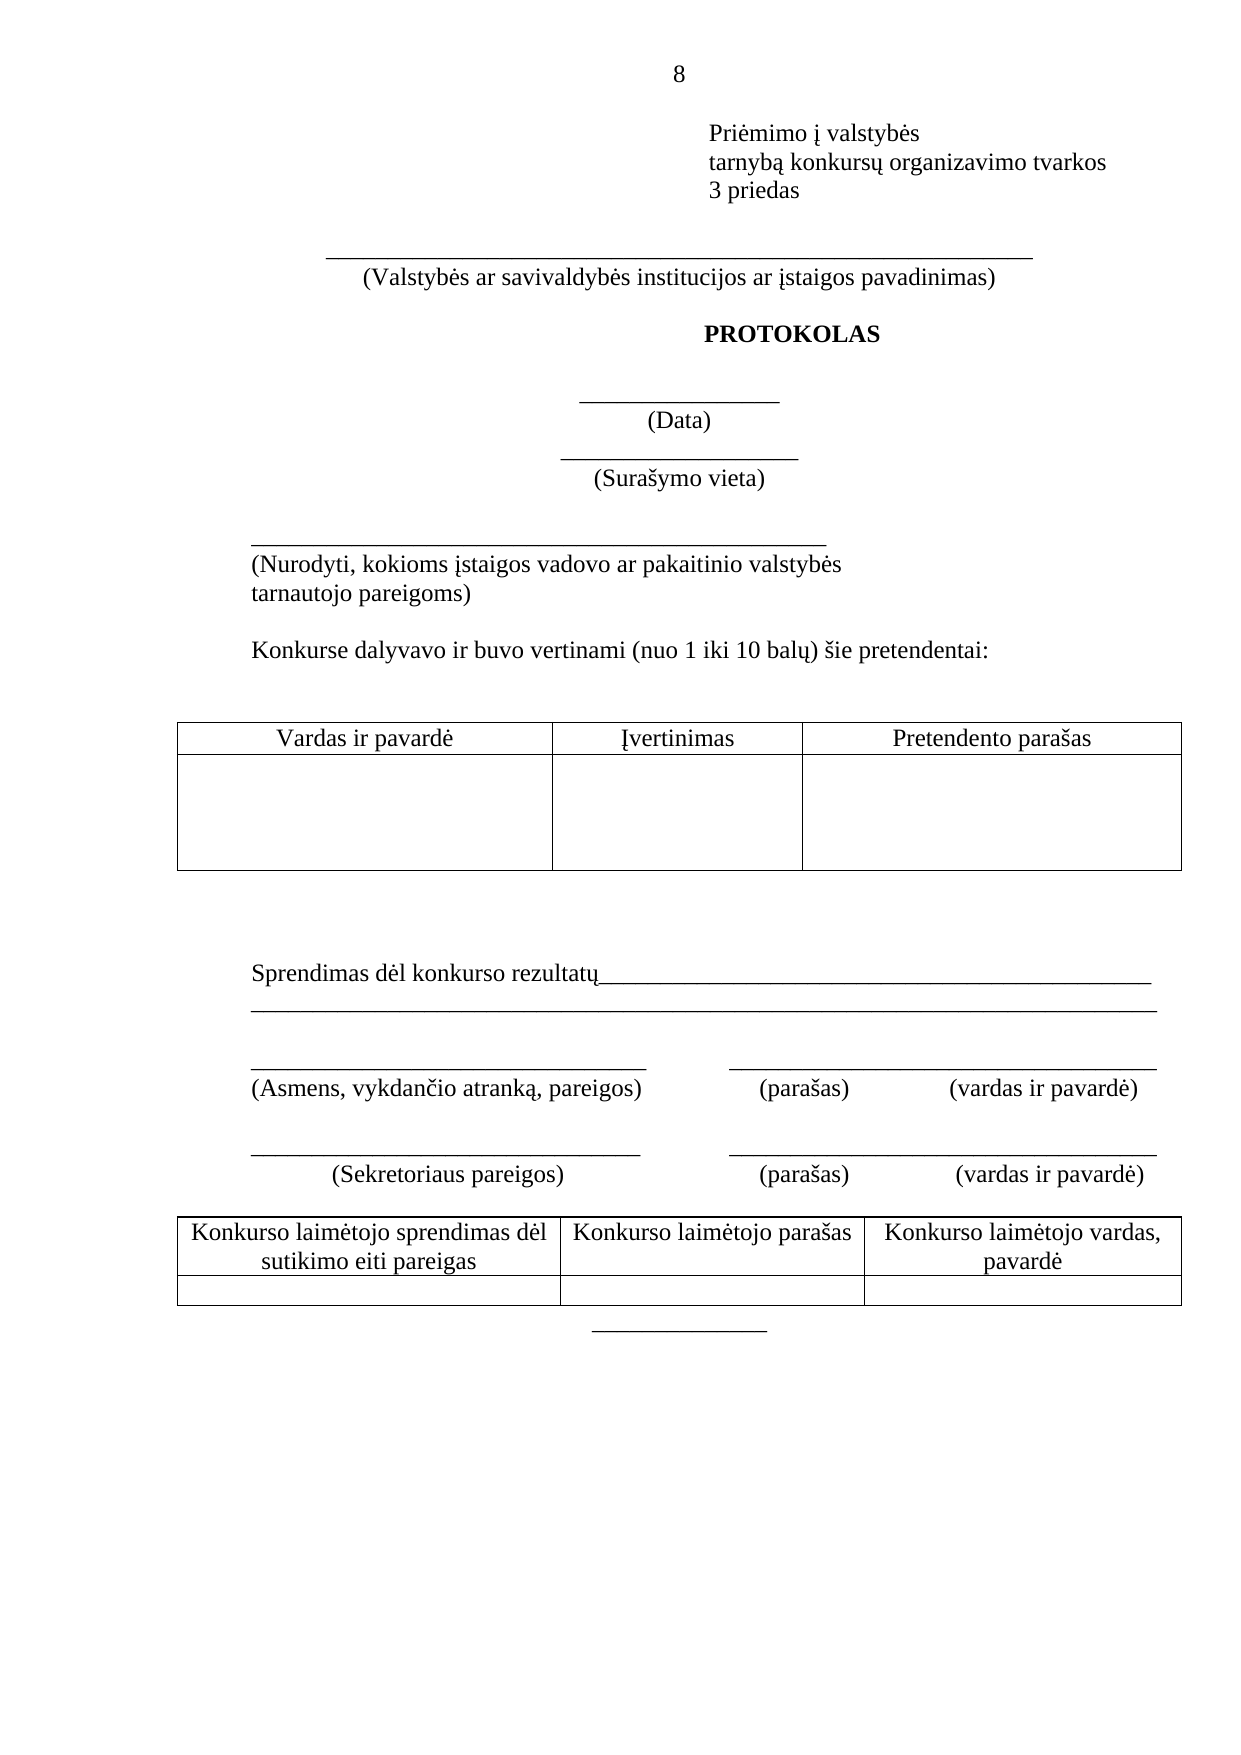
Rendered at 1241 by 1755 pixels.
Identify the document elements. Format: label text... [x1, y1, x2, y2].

text Konkurse dalyvavo ir buvo vertinami (nuo 1 iki 10 balų) šie pretendentai: [177, 636, 1181, 664]
text (Data) [177, 406, 1181, 434]
text (Nurodyti, kokioms įstaigos vadovo ar pakaitinio valstybės [177, 549, 1181, 578]
text tarnybą konkursų organizavimo tvarkos [177, 147, 1181, 176]
table_header Konkurso laimėtojo parašas [561, 1218, 864, 1275]
text (Asmens, vykdančio atranką, pareigos) (parašas) (vardas ir pavardė) [177, 1073, 1181, 1101]
text ________________ [177, 377, 1181, 406]
table_header Konkurso laimėtojo sprendimas dėl sutikimo eiti pareigas [178, 1218, 560, 1275]
text (Valstybės ar savivaldybės institucijos ar įstaigos pavadinimas) [177, 262, 1181, 291]
text (Surašymo vieta) [177, 463, 1181, 492]
table_cell [553, 755, 802, 870]
table_header Įvertinimas [553, 723, 802, 754]
text ___________________ [177, 434, 1181, 463]
table_header Vardas ir pavardė [178, 723, 552, 754]
table_cell [803, 755, 1181, 870]
text Sprendimas dėl konkurso rezultatų [177, 958, 1181, 986]
text ______________________________________________ [177, 521, 1181, 549]
text ______________ [177, 1306, 1181, 1334]
table_cell [178, 1276, 560, 1305]
text 3 priedas [177, 176, 1181, 204]
table_cell [561, 1276, 864, 1305]
text tarnautojo pareigoms) [177, 578, 1181, 607]
text PROTOKOLAS [177, 319, 1181, 348]
table_header Pretendento parašas [803, 723, 1181, 754]
table_cell [865, 1276, 1181, 1305]
text (Sekretoriaus pareigos) (parašas) (vardas ir pavardė) [332, 1159, 1181, 1188]
table_cell [178, 755, 552, 870]
table_header Konkurso laimėtojo vardas, pavardė [865, 1218, 1181, 1275]
text Priėmimo į valstybės [709, 118, 1181, 147]
